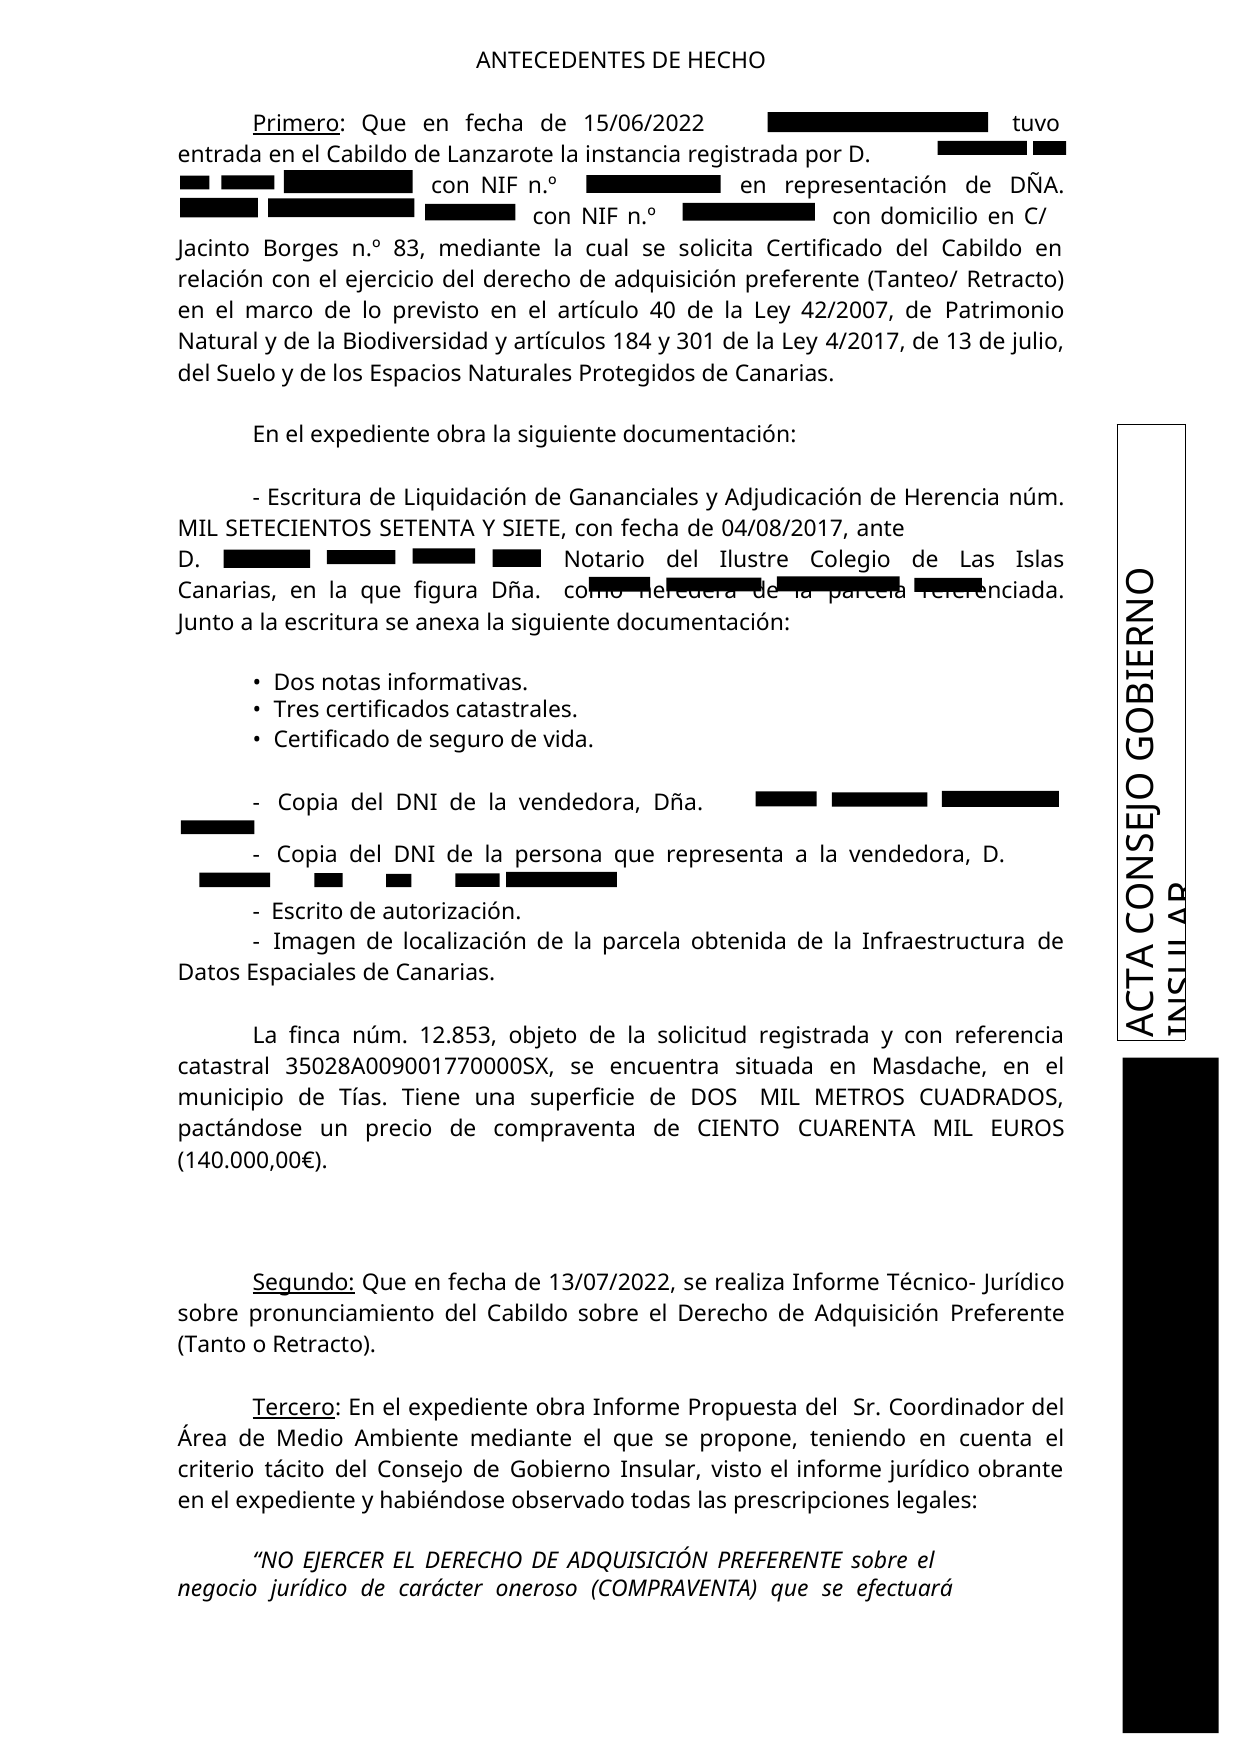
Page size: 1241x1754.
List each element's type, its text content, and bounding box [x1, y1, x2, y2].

list Copia del DNI de la persona que representa a la vendedora, D. [252, 821, 1117, 869]
list [1186, 821, 1232, 869]
list Notario del Ilustre Colegio de Las Islas Canarias, en la que figura Dña. como heredera de la parcela referenciada. Junto a la escritura se anexa la siguiente documentación: [177, 543, 1064, 637]
text Tercero: En el expediente obra Informe Propuesta del Sr. Coordinador del Área de Medio Ambiente mediante el que se propone, teniendo en cuenta el criterio tácito del Consejo de Gobierno Insular, visto el informe jurídico obrante en el expediente y habiéndose observado todas las prescripciones legales: [177, 1391, 1064, 1516]
text ACTA CONSEJO GOBIERNO INSULAR [1118, 426, 1183, 1039]
text negocio jurídico de carácter oneroso (COMPRAVENTA) que se efectuará [177, 1574, 1122, 1602]
text - Escritura de Liquidación de Gananciales y Adjudicación de Herencia núm. MIL SETECIENTOS SETENTA Y SIETE, con fecha de 04/08/2017, ante [177, 481, 1064, 543]
text Jacinto Borges n.º 83, mediante la cual se solicita Certificado del Cabildo en relación con el ejercicio del derecho de adquisición preferente (Tanteo/ Retracto) en el marco de lo previsto en el artículo 40 de la Ley 42/2007, de Patrimonio Natural y de la Biodiversidad y artículos 184 y 301 de la Ley 4/2017, de 13 de julio, del Suelo y de los Espacios Naturales Protegidos de Canarias. [177, 232, 1064, 388]
list [1186, 897, 1232, 925]
list Escrito de autorización. [252, 897, 1117, 925]
list [1186, 696, 1232, 723]
text ANTECEDENTES DE HECHO [340, 44, 901, 76]
list Dos notas informativas. [252, 668, 1117, 696]
text “NO EJERCER EL DERECHO DE ADQUISICIÓN PREFERENTE sobre el [252, 1547, 1122, 1574]
text En el expediente obra la siguiente documentación: [252, 418, 1232, 450]
list [1186, 786, 1232, 817]
list Tres certificados catastrales. [252, 696, 1117, 723]
list [1186, 723, 1232, 755]
list Imagen de localización de la parcela obtenida de la Infraestructura de Datos Espaciales de Canarias. [177, 925, 1064, 987]
text Segundo: Que en fecha de 13/07/2022, se realiza Informe Técnico- Jurídico sobre pronunciamiento del Cabildo sobre el Derecho de Adquisición Preferente (Tanto o Retracto). [177, 1266, 1064, 1360]
text con NIF n.º en representación de DÑA. con NIF n.º con domicilio en C/ [431, 169, 1064, 232]
text La finca núm. 12.853, objeto de la solicitud registrada y con referencia catastral 35028A009001770000SX, se encuentra situada en Masdache, en el municipio de Tías. Tiene una superficie de DOS MIL METROS CUADRADOS, pactándose un precio de compraventa de CIENTO CUARENTA MIL EUROS (140.000,00€). [177, 1018, 1064, 1175]
list Copia del DNI de la vendedora, Dña. [252, 786, 1117, 817]
list [1186, 668, 1232, 696]
text Primero: Que en fecha de 15/06/2022 tuvo entrada en el Cabildo de Lanzarote la instancia registrada por D. [177, 107, 1064, 169]
list Certificado de seguro de vida. [252, 723, 1117, 755]
